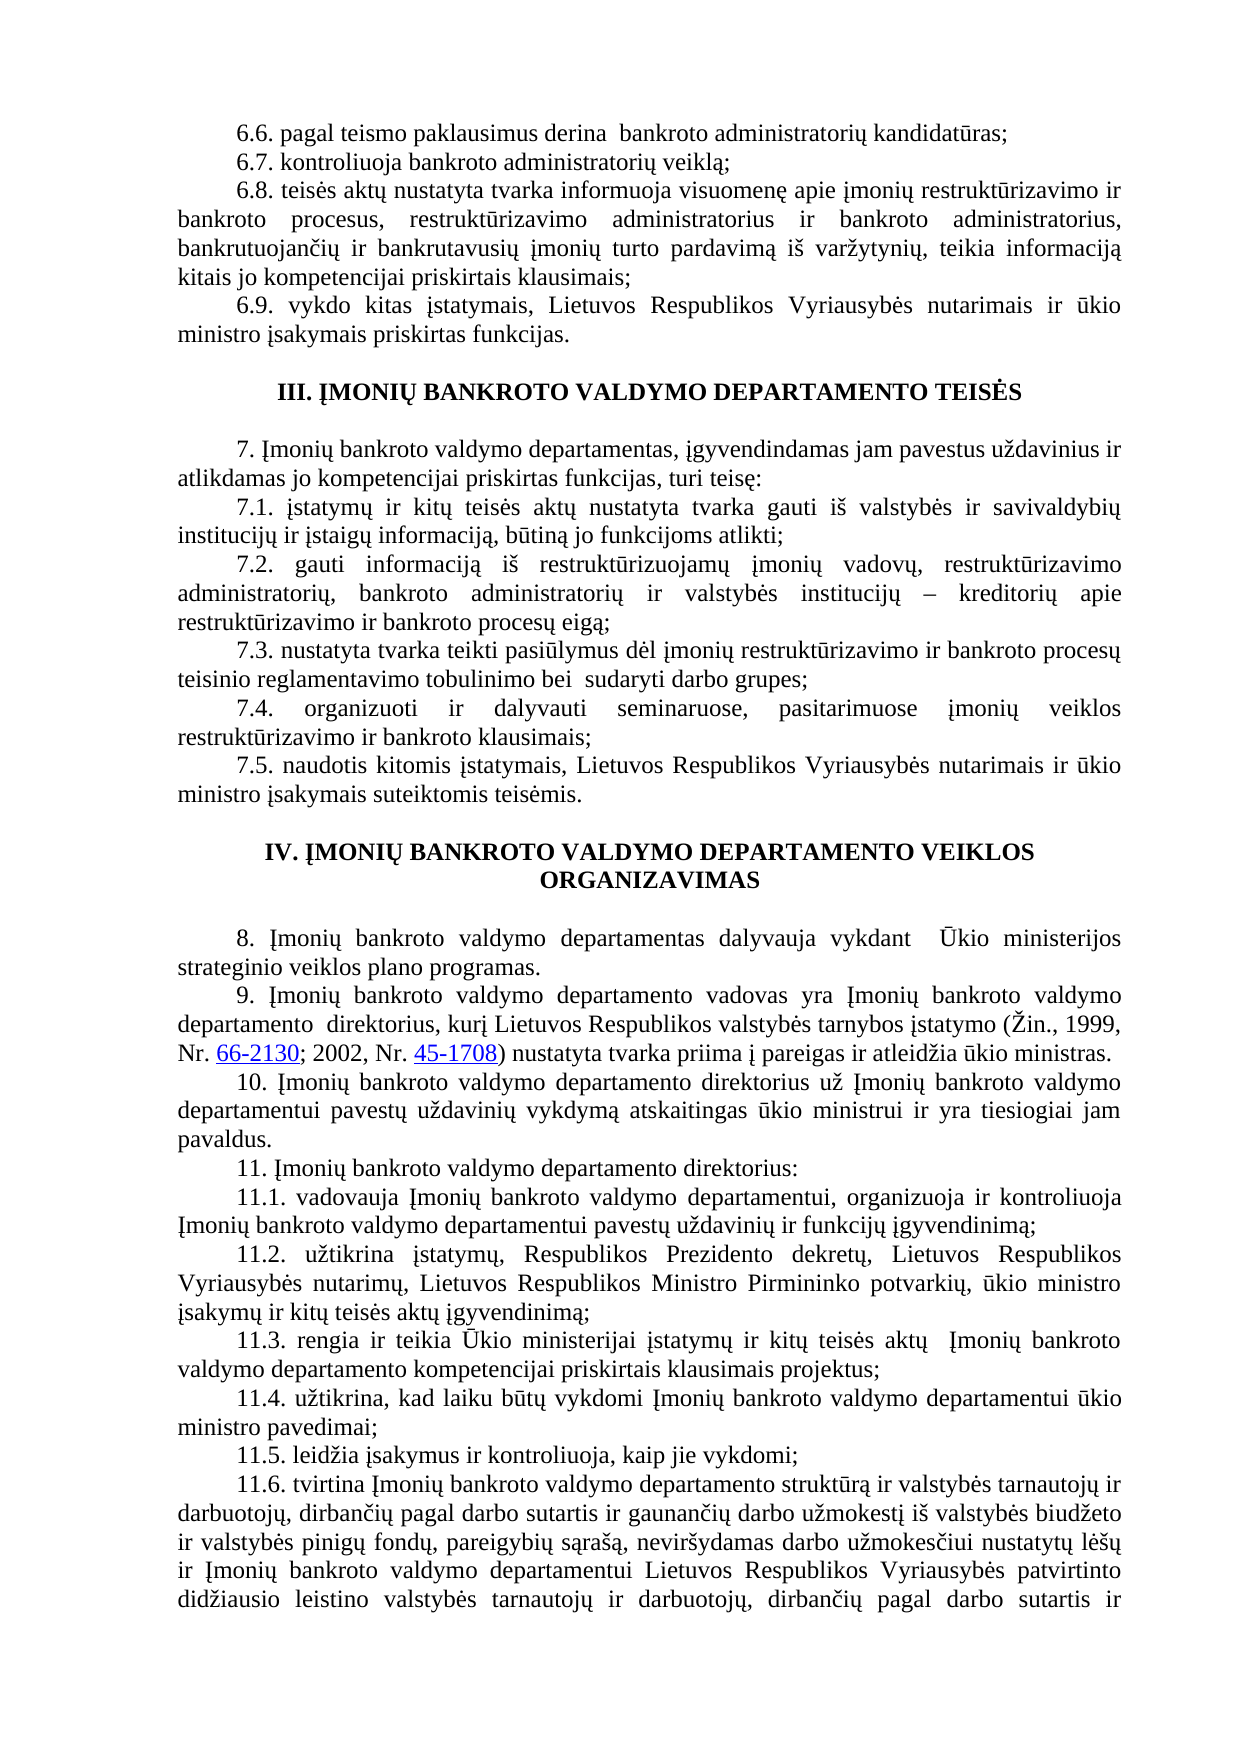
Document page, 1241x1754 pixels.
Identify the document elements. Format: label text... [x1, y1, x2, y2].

text 11.2. užtikrina įstatymų, Respublikos Prezidento dekretų, Lietuvos Respublikos Vyriausybės nutarimų, Lietuvos Respublikos Ministro Pirmininko potvarkių, ūkio ministro įsakymų ir kitų teisės aktų įgyvendinimą; [177, 1239, 1122, 1326]
text 8. Įmonių bankroto valdymo departamentas dalyvauja vykdant Ūkio ministerijos strateginio veiklos plano programas. [177, 923, 1122, 981]
text 9. Įmonių bankroto valdymo departamento vadovas yra Įmonių bankroto valdymo departamento direktorius, kurį Lietuvos Respublikos valstybės tarnybos įstatymo (Žin., 1999, Nr. 66-2130; 2002, Nr. 45-1708) nustatyta tvarka priima į pareigas ir atleidžia ūkio ministras. [177, 981, 1122, 1067]
text 11.6. tvirtina Įmonių bankroto valdymo departamento struktūrą ir valstybės tarnautojų ir darbuotojų, dirbančių pagal darbo sutartis ir gaunančių darbo užmokestį iš valstybės biudžeto ir valstybės pinigų fondų, pareigybių sąrašą, neviršydamas darbo užmokesčiui nustatytų lėšų ir Įmonių bankroto valdymo departamentui Lietuvos Respublikos Vyriausybės patvirtinto didžiausio leistino valstybės tarnautojų ir darbuotojų, dirbančių pagal darbo sutartis ir [177, 1469, 1122, 1613]
text 6.8. teisės aktų nustatyta tvarka informuoja visuomenę apie įmonių restruktūrizavimo ir bankroto procesus, restruktūrizavimo administratorius ir bankroto administratorius, bankrutuojančių ir bankrutavusių įmonių turto pardavimą iš varžytynių, teikia informaciją kitais jo kompetencijai priskirtais klausimais; [177, 176, 1122, 291]
text 11.4. užtikrina, kad laiku būtų vykdomi Įmonių bankroto valdymo departamentui ūkio ministro pavedimai; [177, 1383, 1122, 1441]
text 7. Įmonių bankroto valdymo departamentas, įgyvendindamas jam pavestus uždavinius ir atlikdamas jo kompetencijai priskirtas funkcijas, turi teisę: [177, 434, 1122, 492]
text 11. Įmonių bankroto valdymo departamento direktorius: [177, 1153, 1122, 1182]
text 11.3. rengia ir teikia Ūkio ministerijai įstatymų ir kitų teisės aktų Įmonių bankroto valdymo departamento kompetencijai priskirtais klausimais projektus; [177, 1326, 1122, 1383]
text IV. Įmonių bankroto valdymo departamento veiklos organizavimas [177, 837, 1122, 894]
text 6.6. pagal teismo paklausimus derina bankroto administratorių kandidatūras; [177, 118, 1122, 147]
text III. Įmonių bankroto valdymo departamento teisės [177, 377, 1122, 406]
text 6.7. kontroliuoja bankroto administratorių veiklą; [177, 147, 1122, 176]
text 7.1. įstatymų ir kitų teisės aktų nustatyta tvarka gauti iš valstybės ir savivaldybių institucijų ir įstaigų informaciją, būtiną jo funkcijoms atlikti; [177, 492, 1122, 549]
text 7.3. nustatyta tvarka teikti pasiūlymus dėl įmonių restruktūrizavimo ir bankroto procesų teisinio reglamentavimo tobulinimo bei sudaryti darbo grupes; [177, 636, 1122, 693]
text 6.9. vykdo kitas įstatymais, Lietuvos Respublikos Vyriausybės nutarimais ir ūkio ministro įsakymais priskirtas funkcijas. [177, 291, 1122, 348]
text 7.2. gauti informaciją iš restruktūrizuojamų įmonių vadovų, restruktūrizavimo administratorių, bankroto administratorių ir valstybės institucijų – kreditorių apie restruktūrizavimo ir bankroto procesų eigą; [177, 549, 1122, 636]
text 11.5. leidžia įsakymus ir kontroliuoja, kaip jie vykdomi; [177, 1441, 1122, 1469]
text 11.1. vadovauja Įmonių bankroto valdymo departamentui, organizuoja ir kontroliuoja Įmonių bankroto valdymo departamentui pavestų uždavinių ir funkcijų įgyvendinimą; [177, 1182, 1122, 1239]
text 10. Įmonių bankroto valdymo departamento direktorius už Įmonių bankroto valdymo departamentui pavestų uždavinių vykdymą atskaitingas ūkio ministrui ir yra tiesiogiai jam pavaldus. [177, 1067, 1122, 1153]
text 7.4. organizuoti ir dalyvauti seminaruose, pasitarimuose įmonių veiklos restruktūrizavimo ir bankroto klausimais; [177, 693, 1122, 751]
text 7.5. naudotis kitomis įstatymais, Lietuvos Respublikos Vyriausybės nutarimais ir ūkio ministro įsakymais suteiktomis teisėmis. [177, 751, 1122, 808]
